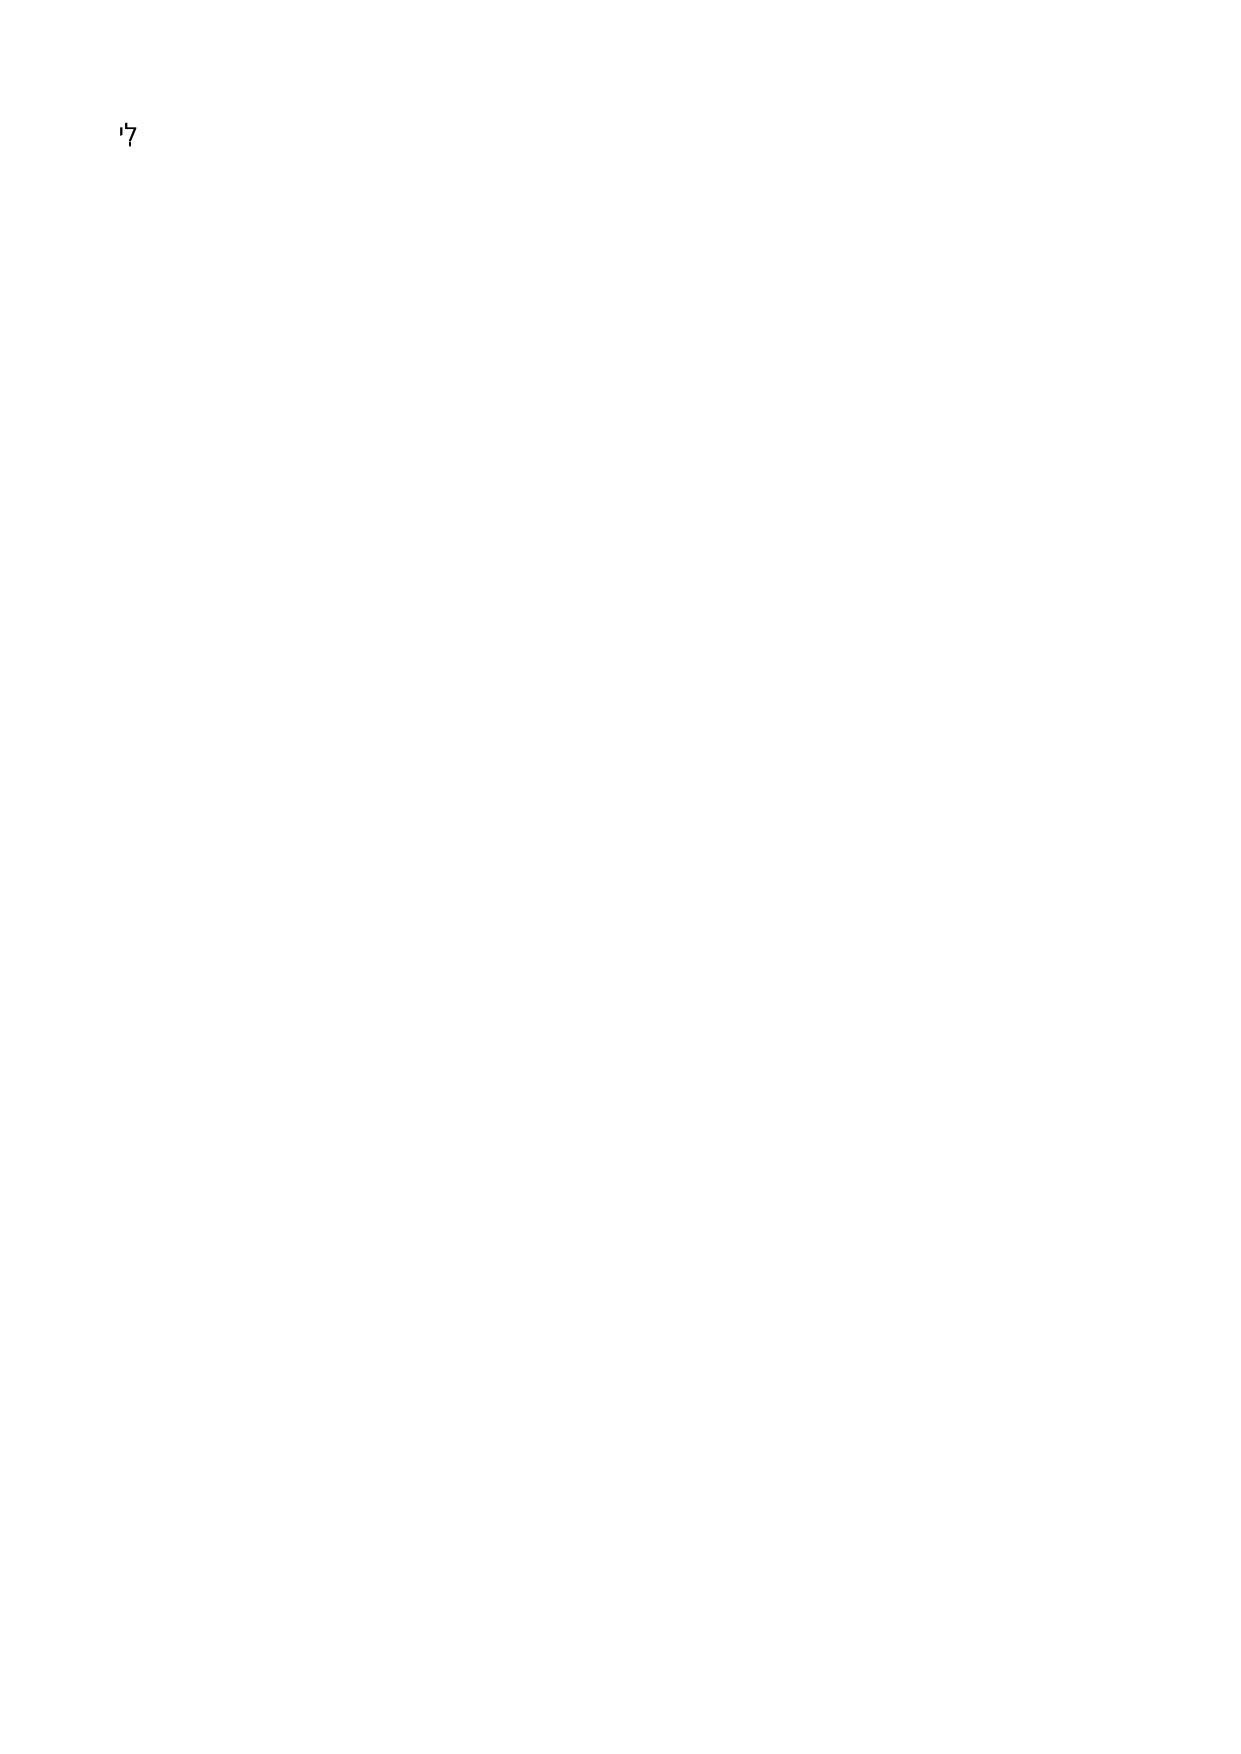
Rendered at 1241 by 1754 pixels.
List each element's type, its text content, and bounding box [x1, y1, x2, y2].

text לִֽי [118, 118, 1122, 147]
